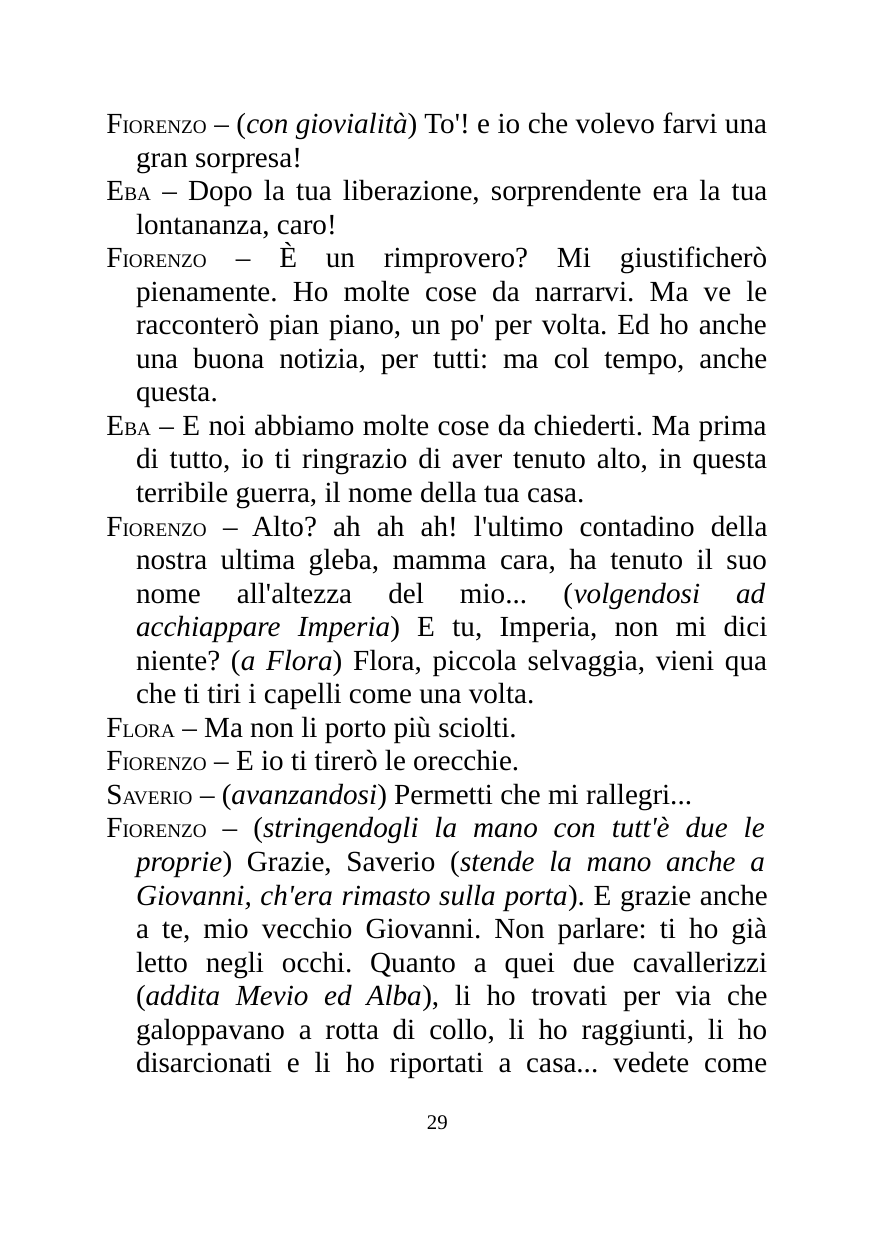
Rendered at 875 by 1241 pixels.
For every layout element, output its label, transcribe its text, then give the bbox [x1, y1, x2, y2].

text Fiorenzo – È un rimprovero? Mi giustificherò pienamente. Ho molte cose da narrarvi. Ma ve le racconterò pian piano, un po' per volta. Ed ho anche una buona notizia, per tutti: ma col tempo, anche questa. [106, 240, 768, 408]
text Flora – Ma non li porto più sciolti. [106, 710, 768, 743]
text Eba – Dopo la tua liberazione, sorprendente era la tua lontananza, caro! [106, 173, 768, 240]
text Fiorenzo – Alto? ah ah ah! l'ultimo contadino della nostra ultima gleba, mamma cara, ha tenuto il suo nome all'altezza del mio... (volgendosi ad acchiappare Imperia) E tu, Imperia, non mi dici niente? (a Flora) Flora, piccola selvaggia, vieni qua che ti tiri i capelli come una volta. [106, 509, 768, 710]
text Eba – E noi abbiamo molte cose da chiederti. Ma prima di tutto, io ti ringrazio di aver tenuto alto, in questa terribile guerra, il nome della tua casa. [106, 408, 768, 509]
text Fiorenzo – (con giovialità) To'! e io che volevo farvi una gran sorpresa! [106, 106, 768, 173]
text Fiorenzo – E io ti tirerò le orecchie. [106, 743, 768, 777]
text Fiorenzo – (stringendogli la mano con tutt'è due le proprie) Grazie, Saverio (stende la mano anche a Giovanni, ch'era rimasto sulla porta). E grazie anche a te, mio vecchio Giovanni. Non parlare: ti ho già letto negli occhi. Quanto a quei due cavallerizzi (addita Mevio ed Alba), li ho trovati per via che galoppavano a rotta di collo, li ho raggiunti, li ho disarcionati e li ho riportati a casa... vedete come [106, 811, 768, 1079]
text Saverio – (avanzandosi) Permetti che mi rallegri... [106, 777, 768, 811]
